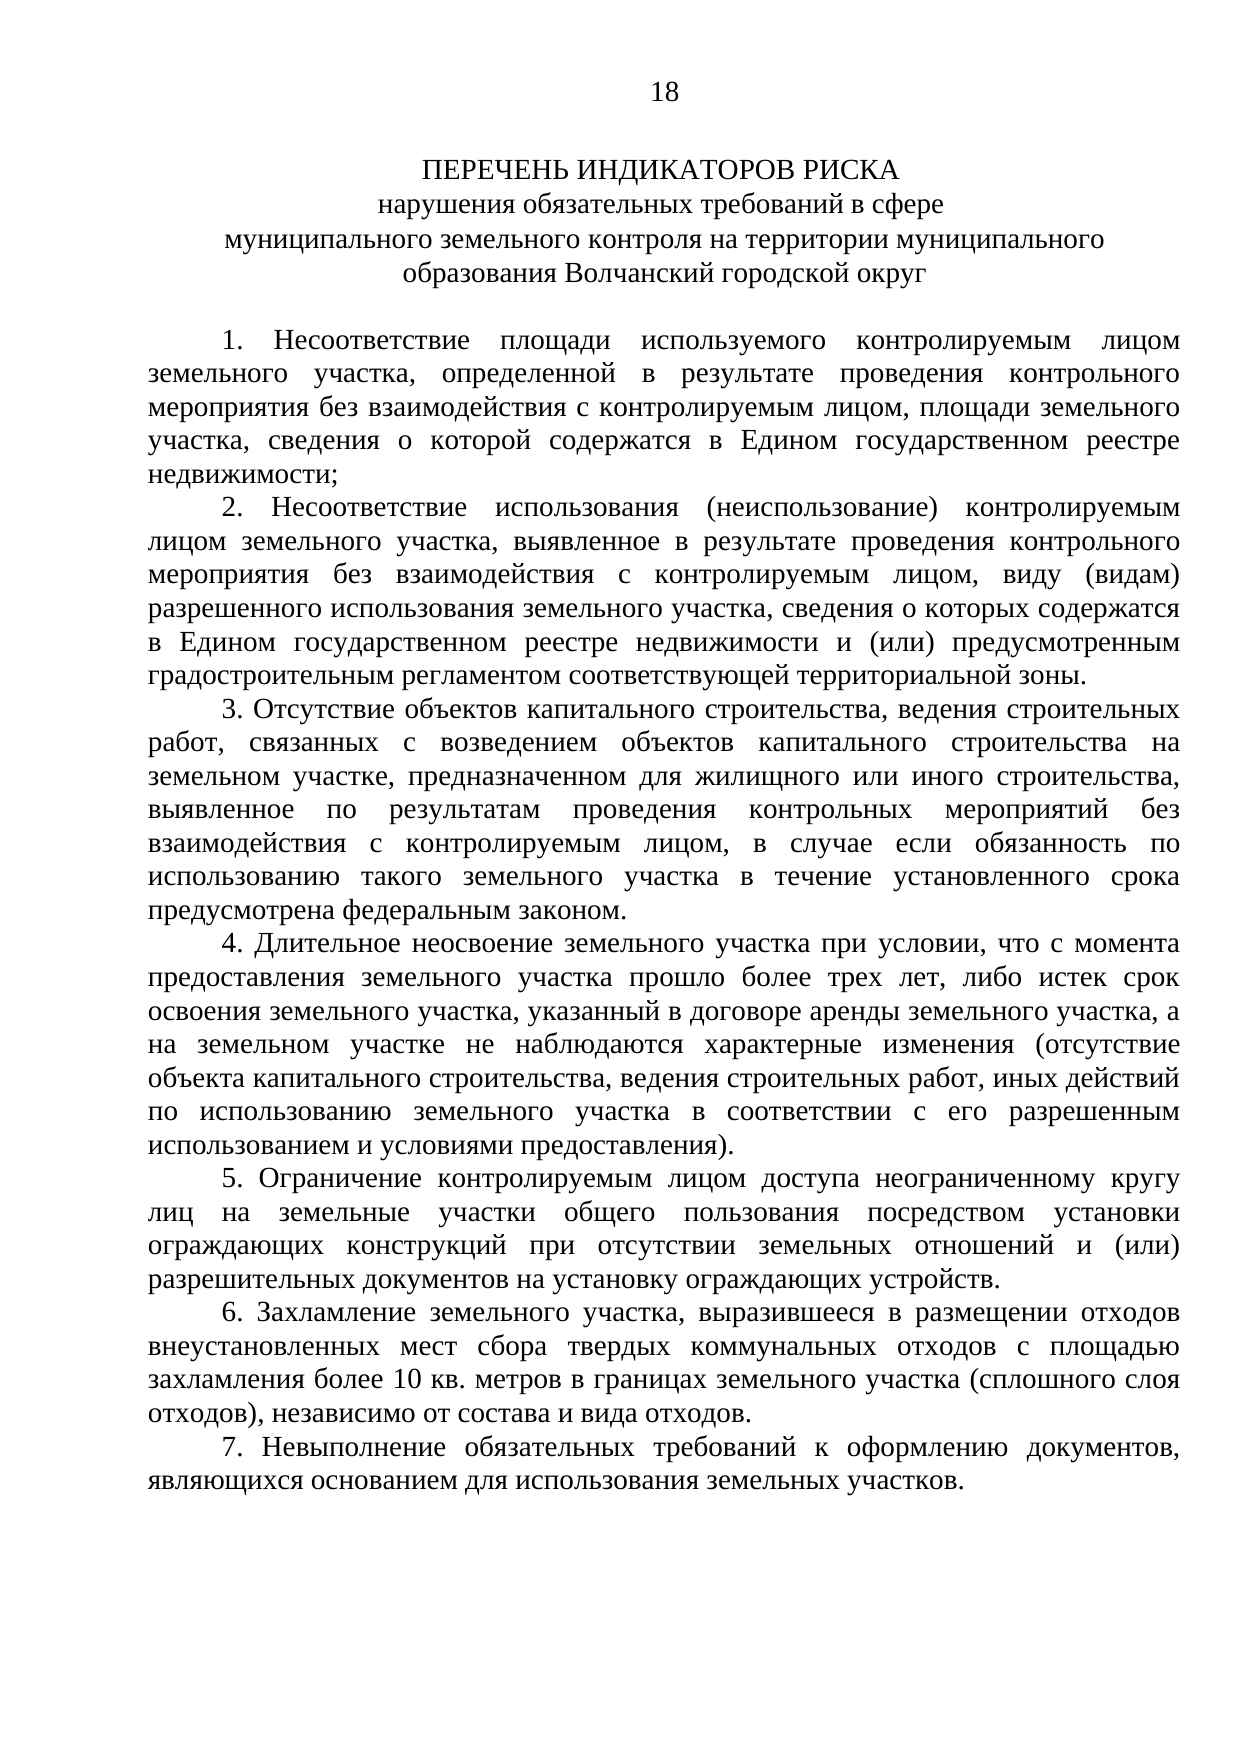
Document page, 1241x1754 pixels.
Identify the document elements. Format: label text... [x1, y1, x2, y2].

text ПЕРЕЧЕНЬ ИНДИКАТОРОВ РИСКА [148, 152, 1181, 186]
text муниципального земельного контроля на территории муниципального образования Волчанский городской округ [148, 221, 1181, 288]
text 2. Несоответствие использования (неиспользование) контролируемым лицом земельного участка, выявленное в результате проведения контрольного мероприятия без взаимодействия с контролируемым лицом, виду (видам) разрешенного использования земельного участка, сведения о которых содержатся в Едином государственном реестре недвижимости и (или) предусмотренным градостроительным регламентом соответствующей территориальной зоны. [148, 489, 1181, 691]
text 4. Длительное неосвоение земельного участка при условии, что с момента предоставления земельного участка прошло более трех лет, либо истек срок освоения земельного участка, указанный в договоре аренды земельного участка, а на земельном участке не наблюдаются характерные изменения (отсутствие объекта капитального строительства, ведения строительных работ, иных действий по использованию земельного участка в соответствии с его разрешенным использованием и условиями предоставления). [148, 926, 1181, 1160]
text 5. Ограничение контролируемым лицом доступа неограниченному кругу лиц на земельные участки общего пользования посредством установки ограждающих конструкций при отсутствии земельных отношений и (или) разрешительных документов на установку ограждающих устройств. [148, 1160, 1181, 1294]
text 1. Несоответствие площади используемого контролируемым лицом земельного участка, определенной в результате проведения контрольного мероприятия без взаимодействия с контролируемым лицом, площади земельного участка, сведения о которой содержатся в Едином государственном реестре недвижимости; [148, 322, 1181, 489]
text нарушения обязательных требований в сфере [148, 186, 1181, 221]
text 3. Отсутствие объектов капитального строительства, ведения строительных работ, связанных с возведением объектов капитального строительства на земельном участке, предназначенном для жилищного или иного строительства, выявленное по результатам проведения контрольных мероприятий без взаимодействия с контролируемым лицом, в случае если обязанность по использованию такого земельного участка в течение установленного срока предусмотрена федеральным законом. [148, 691, 1181, 926]
text 6. Захламление земельного участка, выразившееся в размещении отходов внеустановленных мест сбора твердых коммунальных отходов с площадью захламления более 10 кв. метров в границах земельного участка (сплошного слоя отходов), независимо от состава и вида отходов. [148, 1294, 1181, 1429]
text 7. Невыполнение обязательных требований к оформлению документов, являющихся основанием для использования земельных участков. [148, 1429, 1181, 1496]
